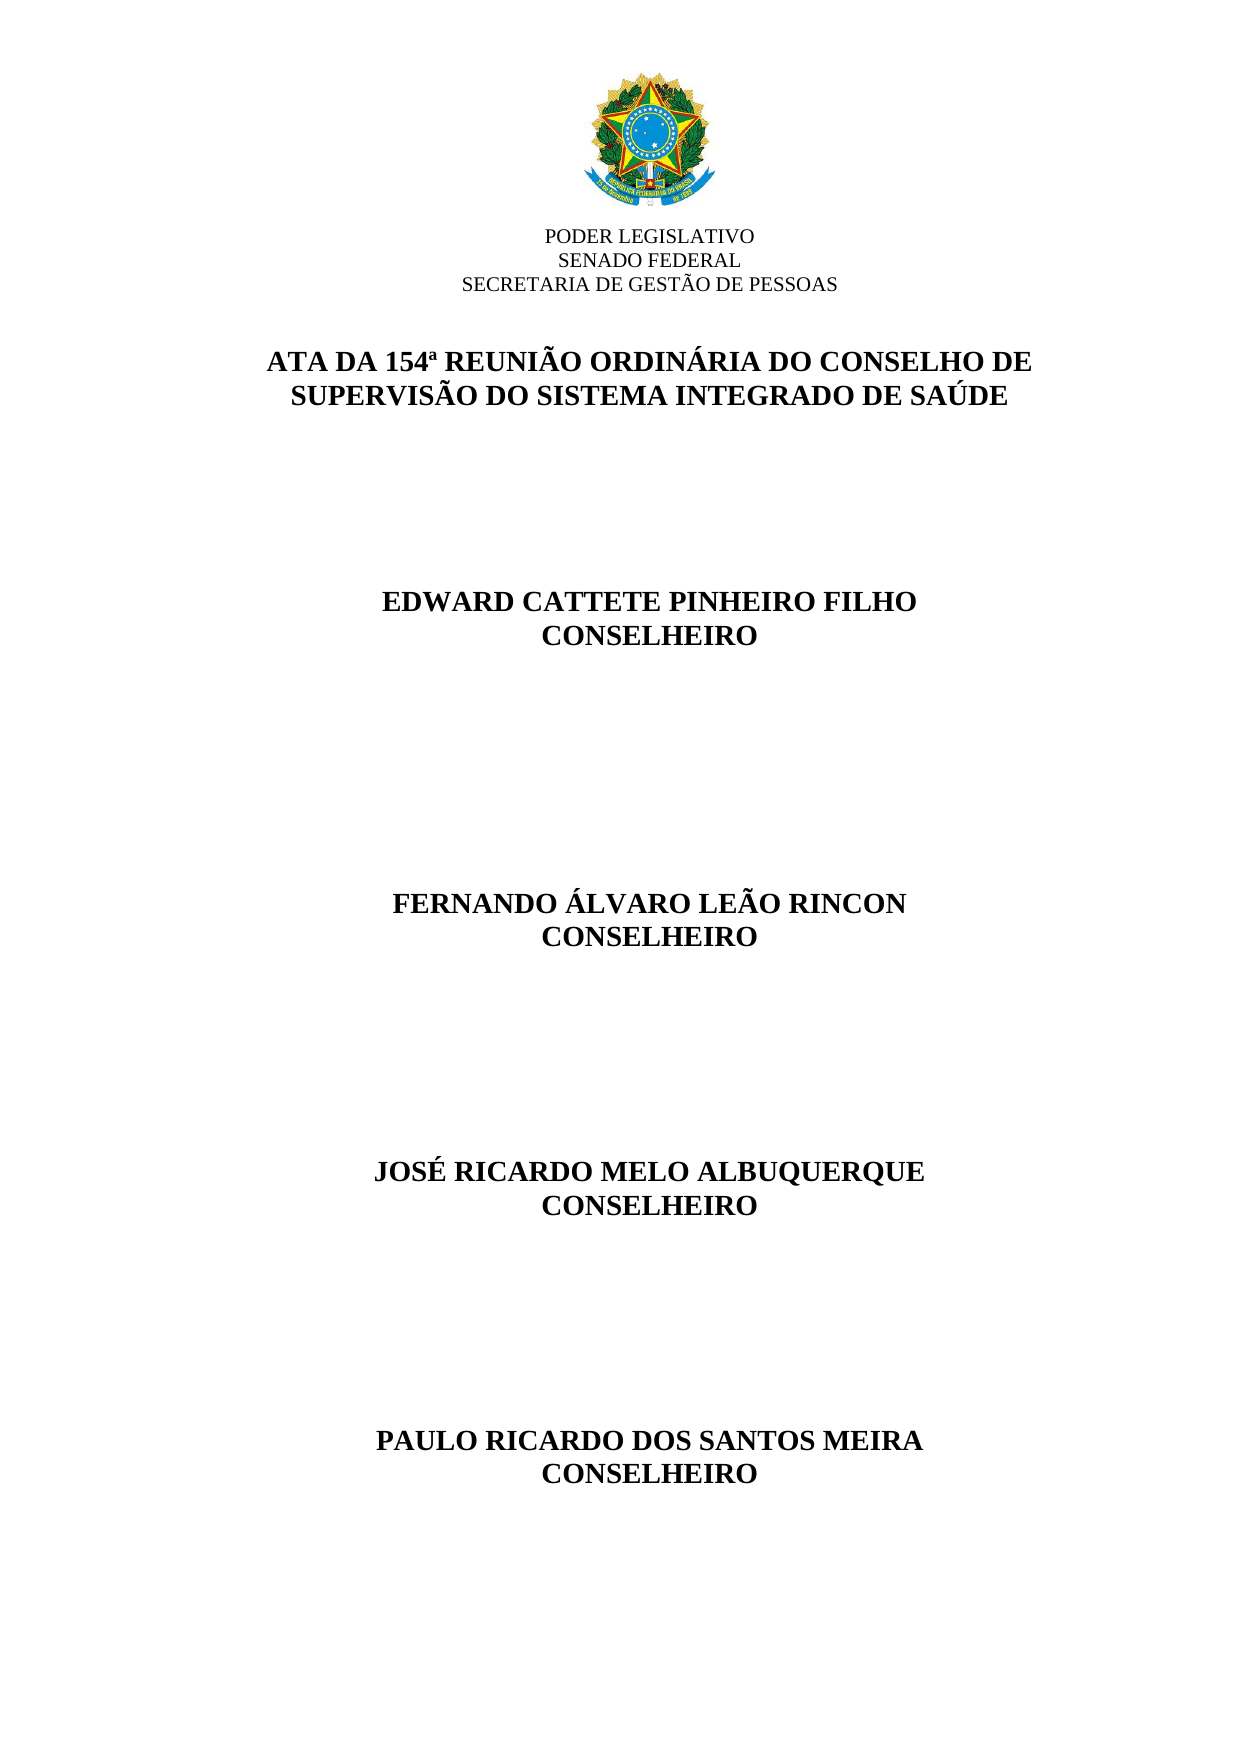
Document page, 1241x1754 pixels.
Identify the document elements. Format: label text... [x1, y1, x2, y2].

text FERNANDO ÁLVARO LEÃO RINCON [177, 886, 1122, 919]
text CONSELHEIRO [177, 1188, 1122, 1221]
text JOSÉ RICARDO MELO ALBUQUERQUE [177, 1154, 1122, 1188]
text PAULO RICARDO DOS SANTOS MEIRA [177, 1423, 1122, 1456]
text CONSELHEIRO [177, 1456, 1122, 1490]
text EDWARD CATTETE PINHEIRO FILHO [177, 584, 1122, 618]
text CONSELHEIRO [177, 618, 1122, 651]
text CONSELHEIRO [177, 919, 1122, 953]
